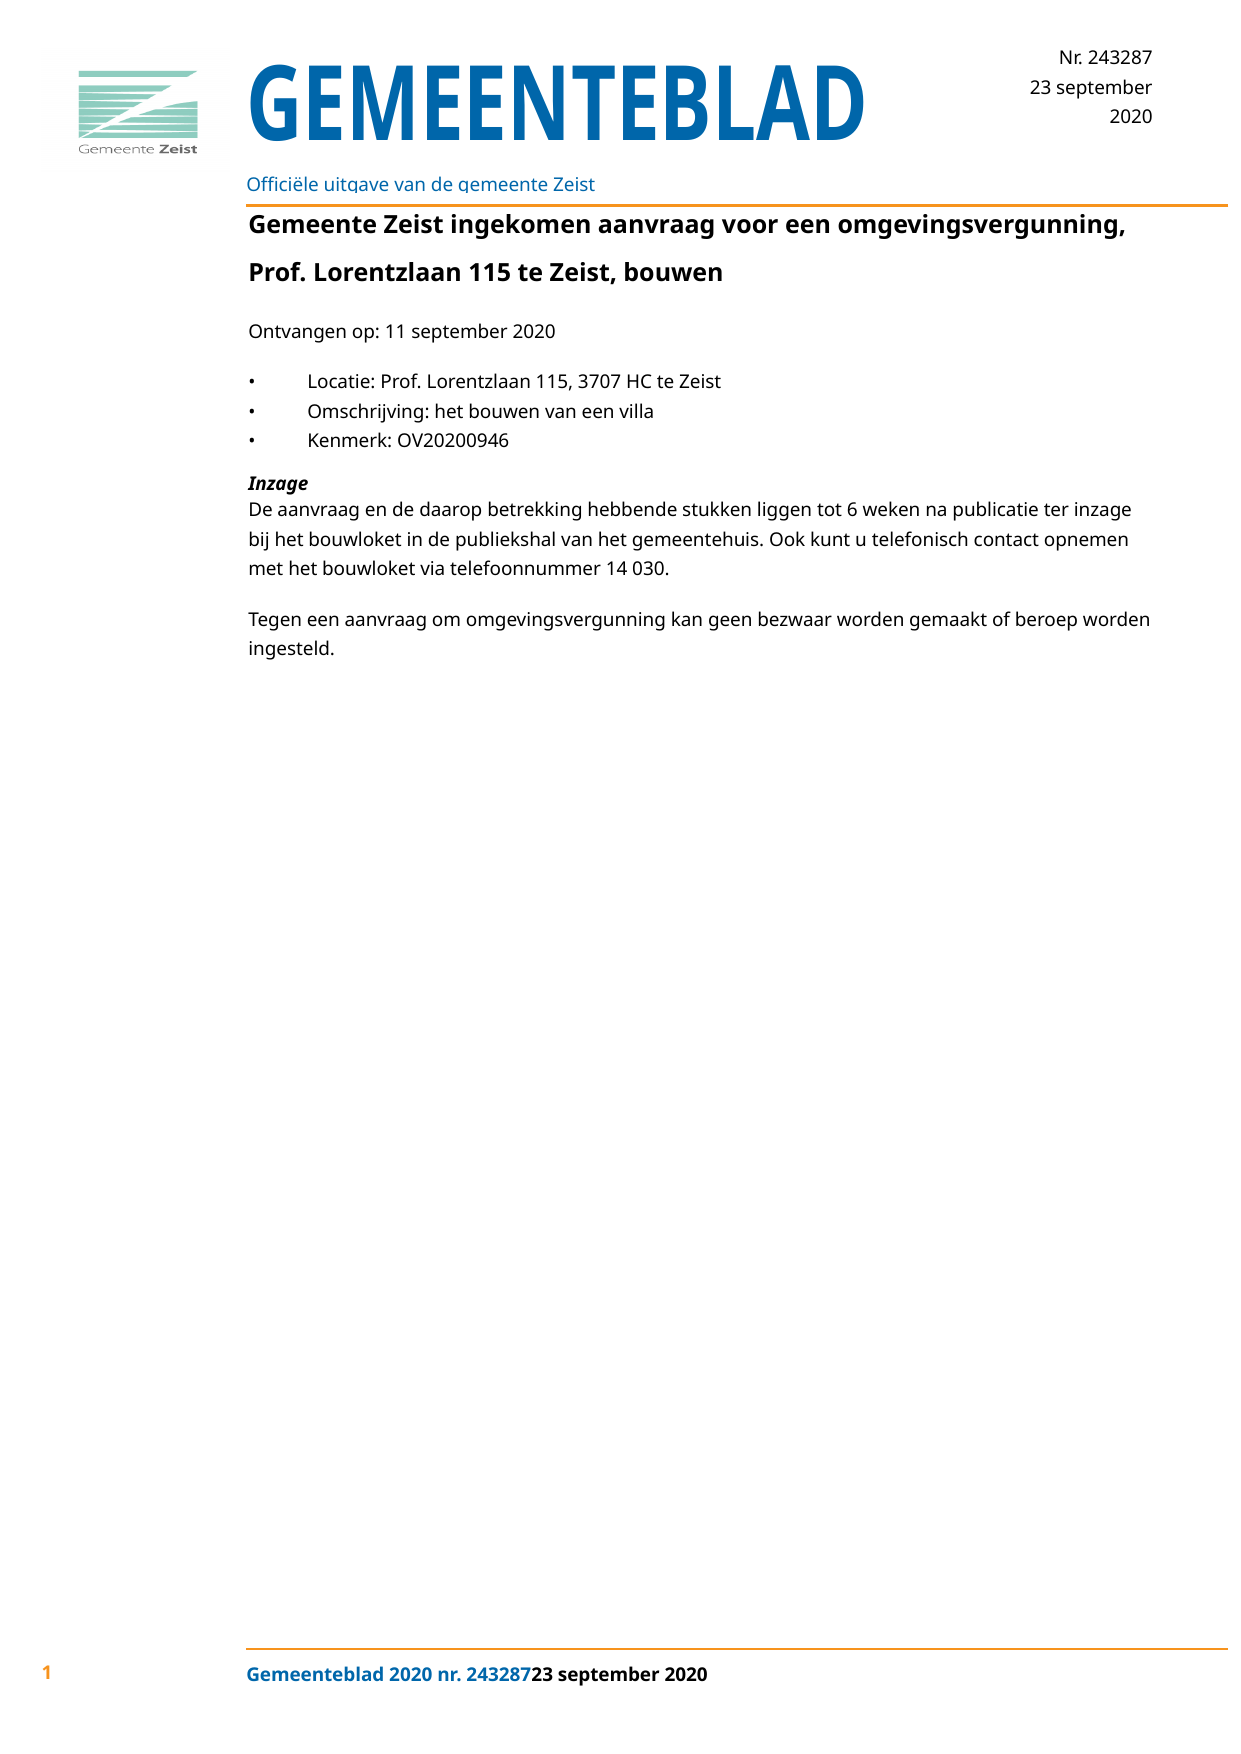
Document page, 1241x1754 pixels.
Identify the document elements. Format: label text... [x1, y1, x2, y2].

list Omschrijving: het bouwen van een villa [248, 398, 1152, 424]
text Tegen een aanvraag om omgevingsvergunning kan geen bezwaar worden gemaakt of beroep worden ingesteld. [248, 606, 1152, 661]
list Locatie: Prof. Lorentzlaan 115, 3707 HC te Zeist [248, 368, 1152, 394]
list Kenmerk: OV20200946 [248, 427, 1152, 453]
text Gemeente Zeist ingekomen aanvraag voor een omgevingsvergunning, Prof. Lorentzlaan 115 te Zeist, bouwen [248, 207, 1152, 288]
text De aanvraag en de daarop betrekking hebbende stukken liggen tot 6 weken na publicatie ter inzage bij het bouwloket in de publiekshal van het gemeentehuis. Ook kunt u telefonisch contact opnemen met het bouwloket via telefoonnummer 14 030. [248, 496, 1152, 581]
text Inzage [248, 471, 1152, 496]
text Ontvangen op: 11 september 2020 [248, 318, 1152, 344]
picture [41, 47, 231, 172]
